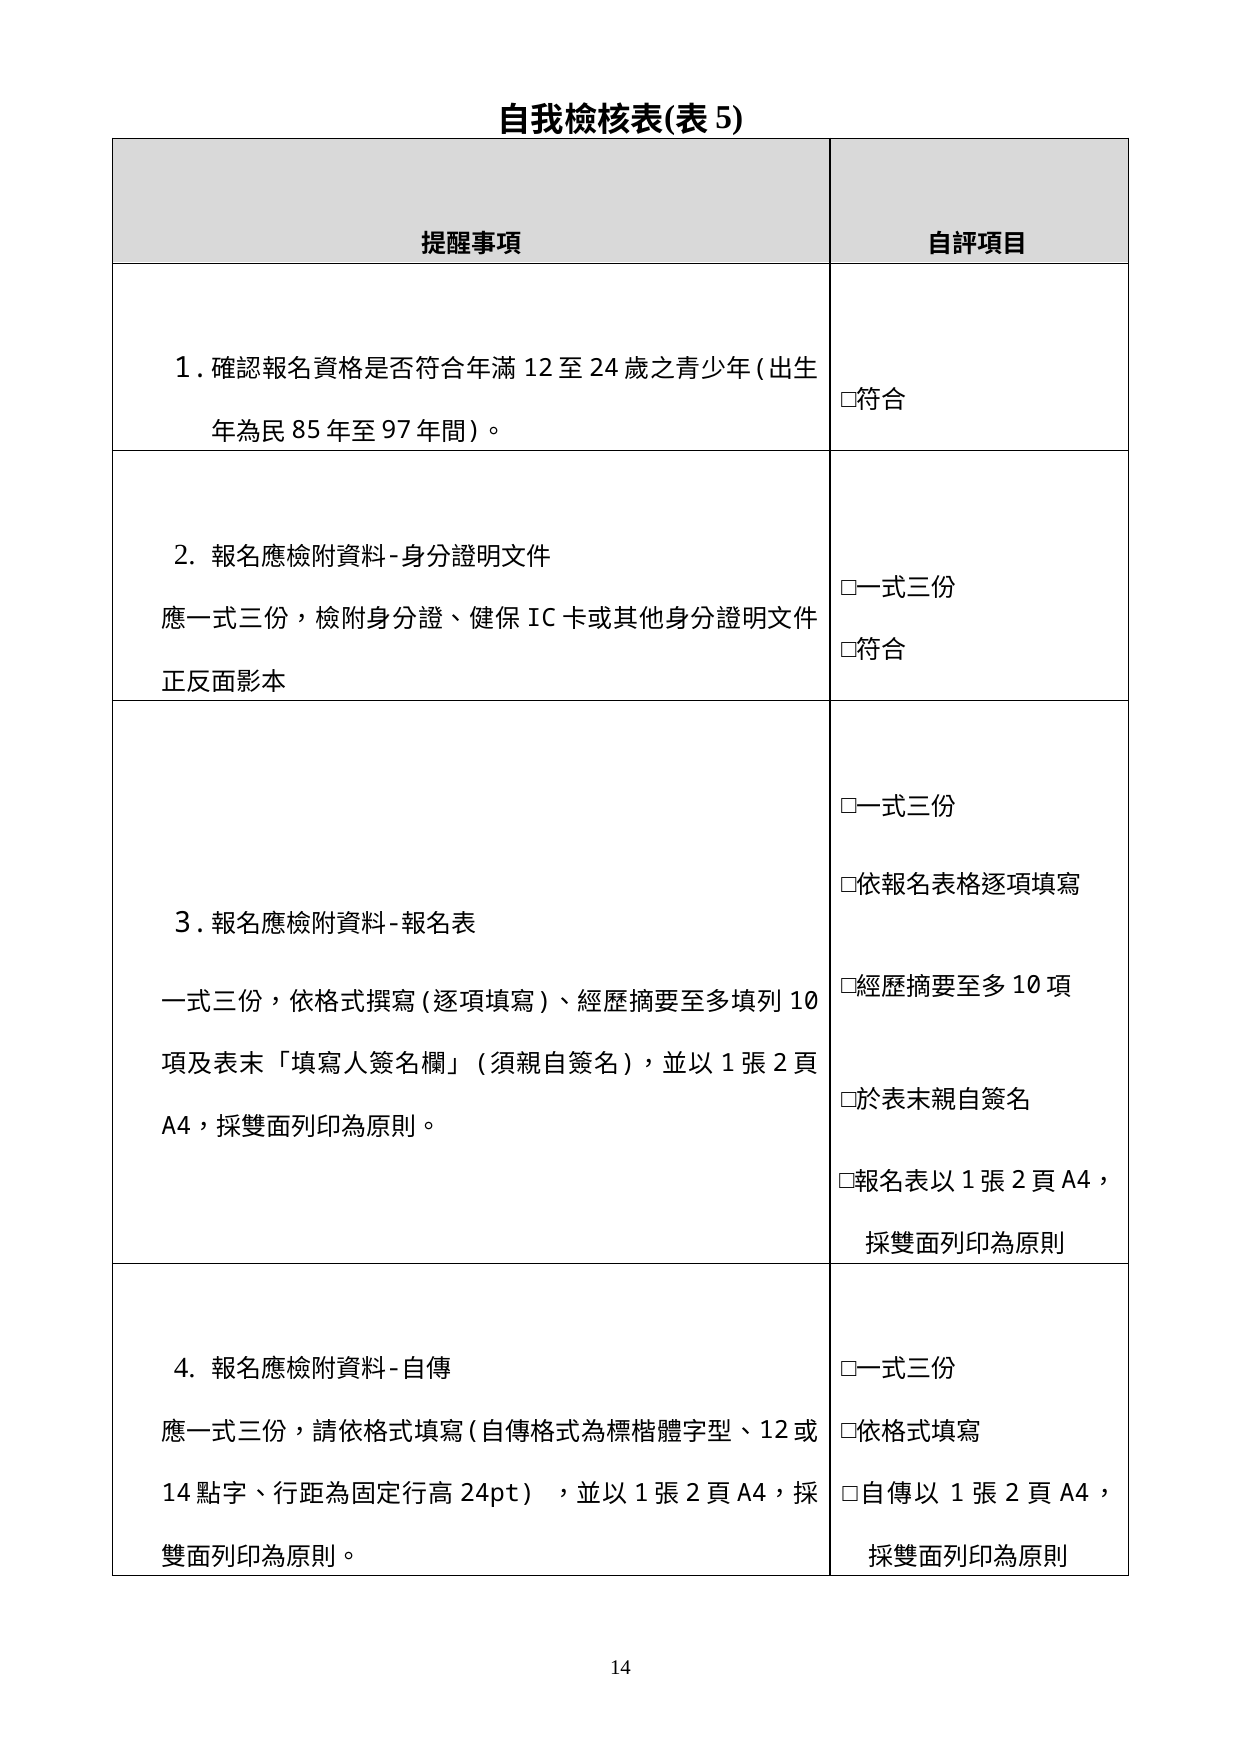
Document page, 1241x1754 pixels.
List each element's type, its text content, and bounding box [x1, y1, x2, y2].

table_cell □一式三份 □符合 [831, 451, 1128, 700]
table_cell □一式三份 □依格式填寫 □自傳以 1張2頁A4，採雙面列印為原則 [831, 1264, 1128, 1575]
table_cell 報名應檢附資料-自傳 應一式三份，請依格式填寫(自傳格式為標楷體字型、12或14點字、行距為固定行高24pt) ，並以 1張2頁A4，採雙面列印為原則。 [113, 1264, 829, 1575]
table_header 提醒事項 [113, 139, 829, 262]
text 自我檢核表(表5) [112, 75, 1128, 137]
table_cell 確認報名資格是否符合年滿12至24歲之青少年(出生年為民85年至97年間)。 [113, 264, 829, 450]
table_cell 報名應檢附資料-報名表 一式三份，依格式撰寫(逐項填寫)、經歷摘要至多填列10項及表末「填寫人簽名欄」(須親自簽名)，並以 1張2頁A4，採雙面列印為原則。 [113, 701, 829, 1262]
table_cell 報名應檢附資料-身分證明文件 應一式三份，檢附身分證、健保IC卡或其他身分證明文件正反面影本 [113, 451, 829, 700]
table_cell □符合 [831, 264, 1128, 450]
table_header 自評項目 [831, 139, 1128, 262]
table_cell □一式三份 □依報名表格逐項填寫 □經歷摘要至多10項 □於表末親自簽名 □報名表以 1張2頁A4，採雙面列印為原則 [831, 701, 1128, 1262]
